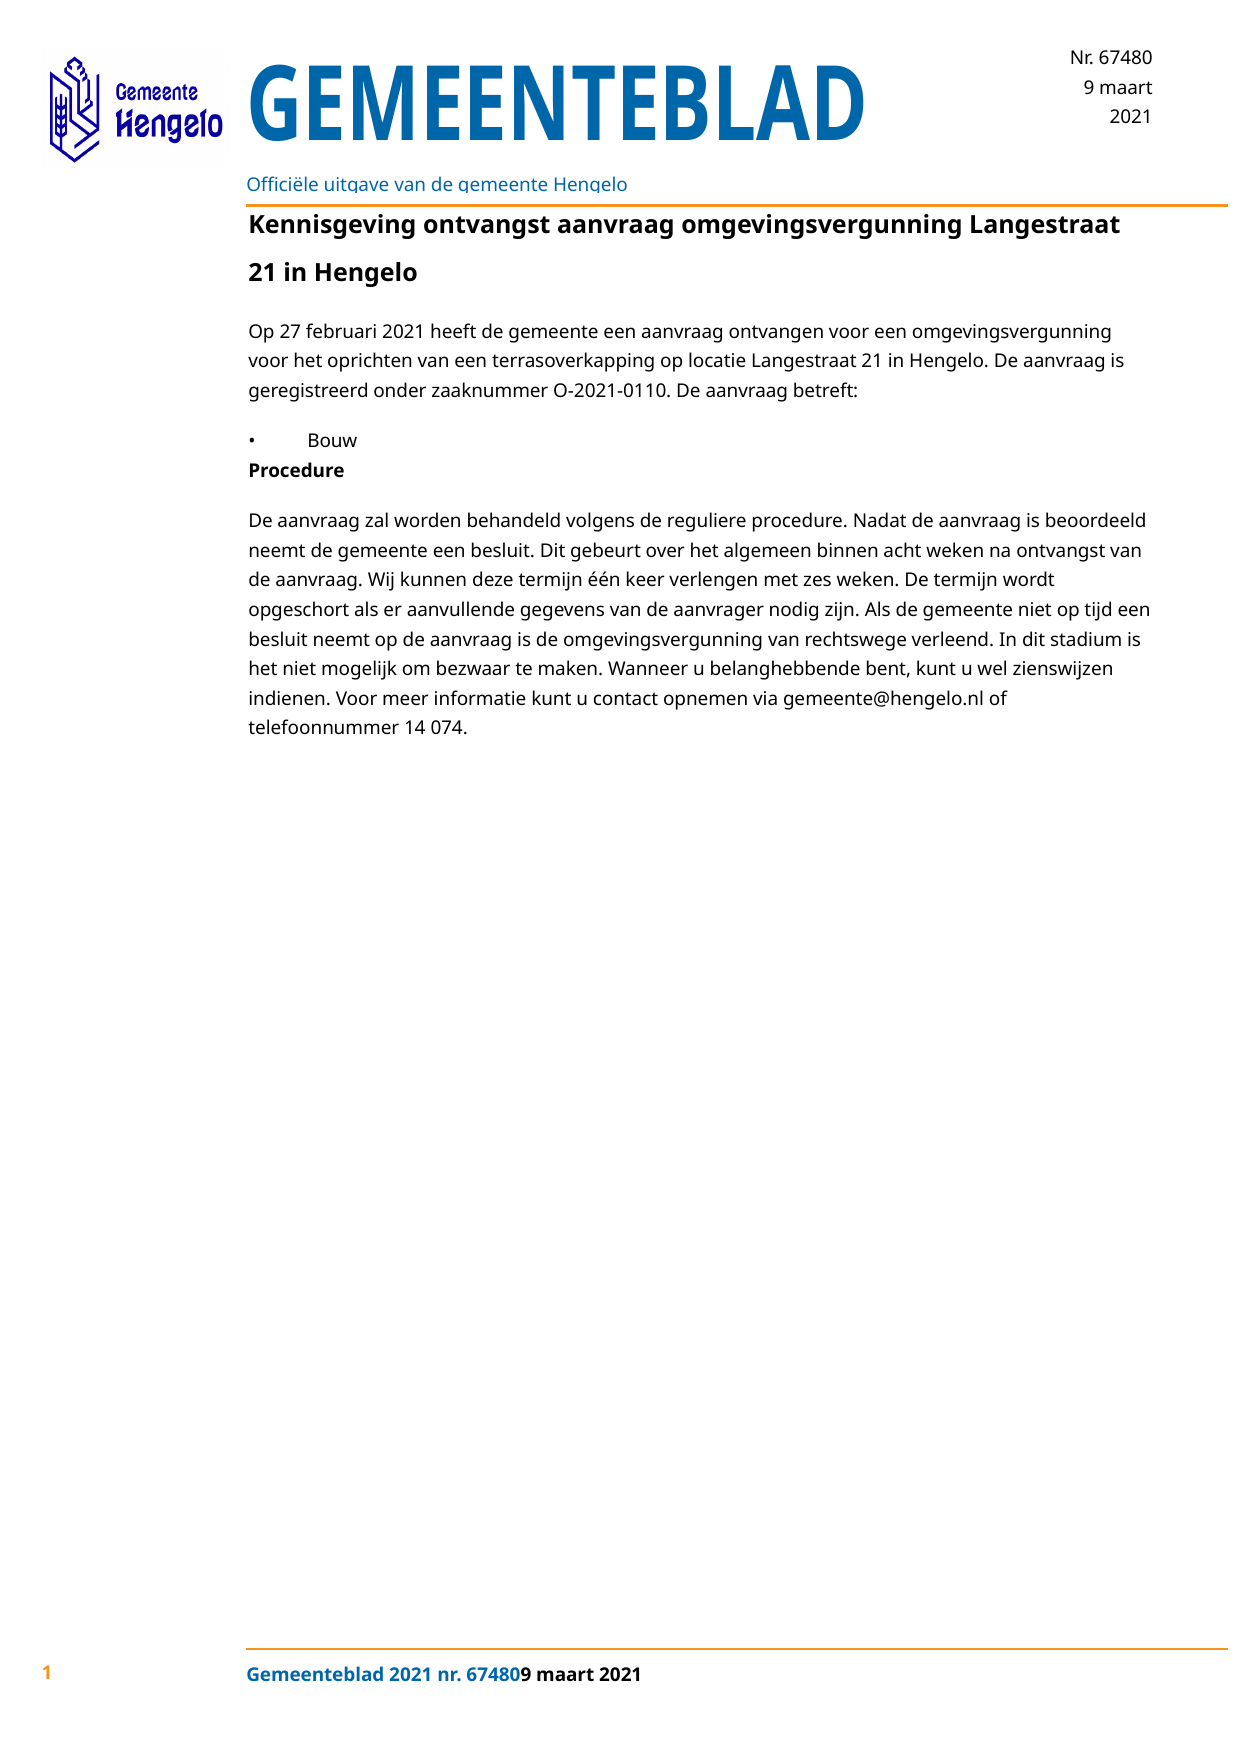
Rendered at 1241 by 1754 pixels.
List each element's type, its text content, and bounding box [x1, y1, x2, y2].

text Kennisgeving ontvangst aanvraag omgevingsvergunning Langestraat 21 in Hengelo [248, 207, 1152, 288]
text Op 27 februari 2021 heeft de gemeente een aanvraag ontvangen voor een omgevingsvergunning voor het oprichten van een terrasoverkapping op locatie Langestraat 21 in Hengelo. De aanvraag is geregistreerd onder zaaknummer O-2021-0110. De aanvraag betreft: [248, 318, 1152, 403]
picture [41, 47, 231, 172]
text Procedure [248, 457, 1152, 483]
text De aanvraag zal worden behandeld volgens de reguliere procedure. Nadat de aanvraag is beoordeeld neemt de gemeente een besluit. Dit gebeurt over het algemeen binnen acht weken na ontvangst van de aanvraag. Wij kunnen deze termijn één keer verlengen met zes weken. De termijn wordt opgeschort als er aanvullende gegevens van de aanvrager nodig zijn. Als de gemeente niet op tijd een besluit neemt op de aanvraag is de omgevingsvergunning van rechtswege verleend. In dit stadium is het niet mogelijk om bezwaar te maken. Wanneer u belanghebbende bent, kunt u wel zienswijzen indienen. Voor meer informatie kunt u contact opnemen via gemeente@hengelo.nl of telefoonnummer 14 074. [248, 507, 1152, 740]
list Bouw [248, 427, 1152, 453]
